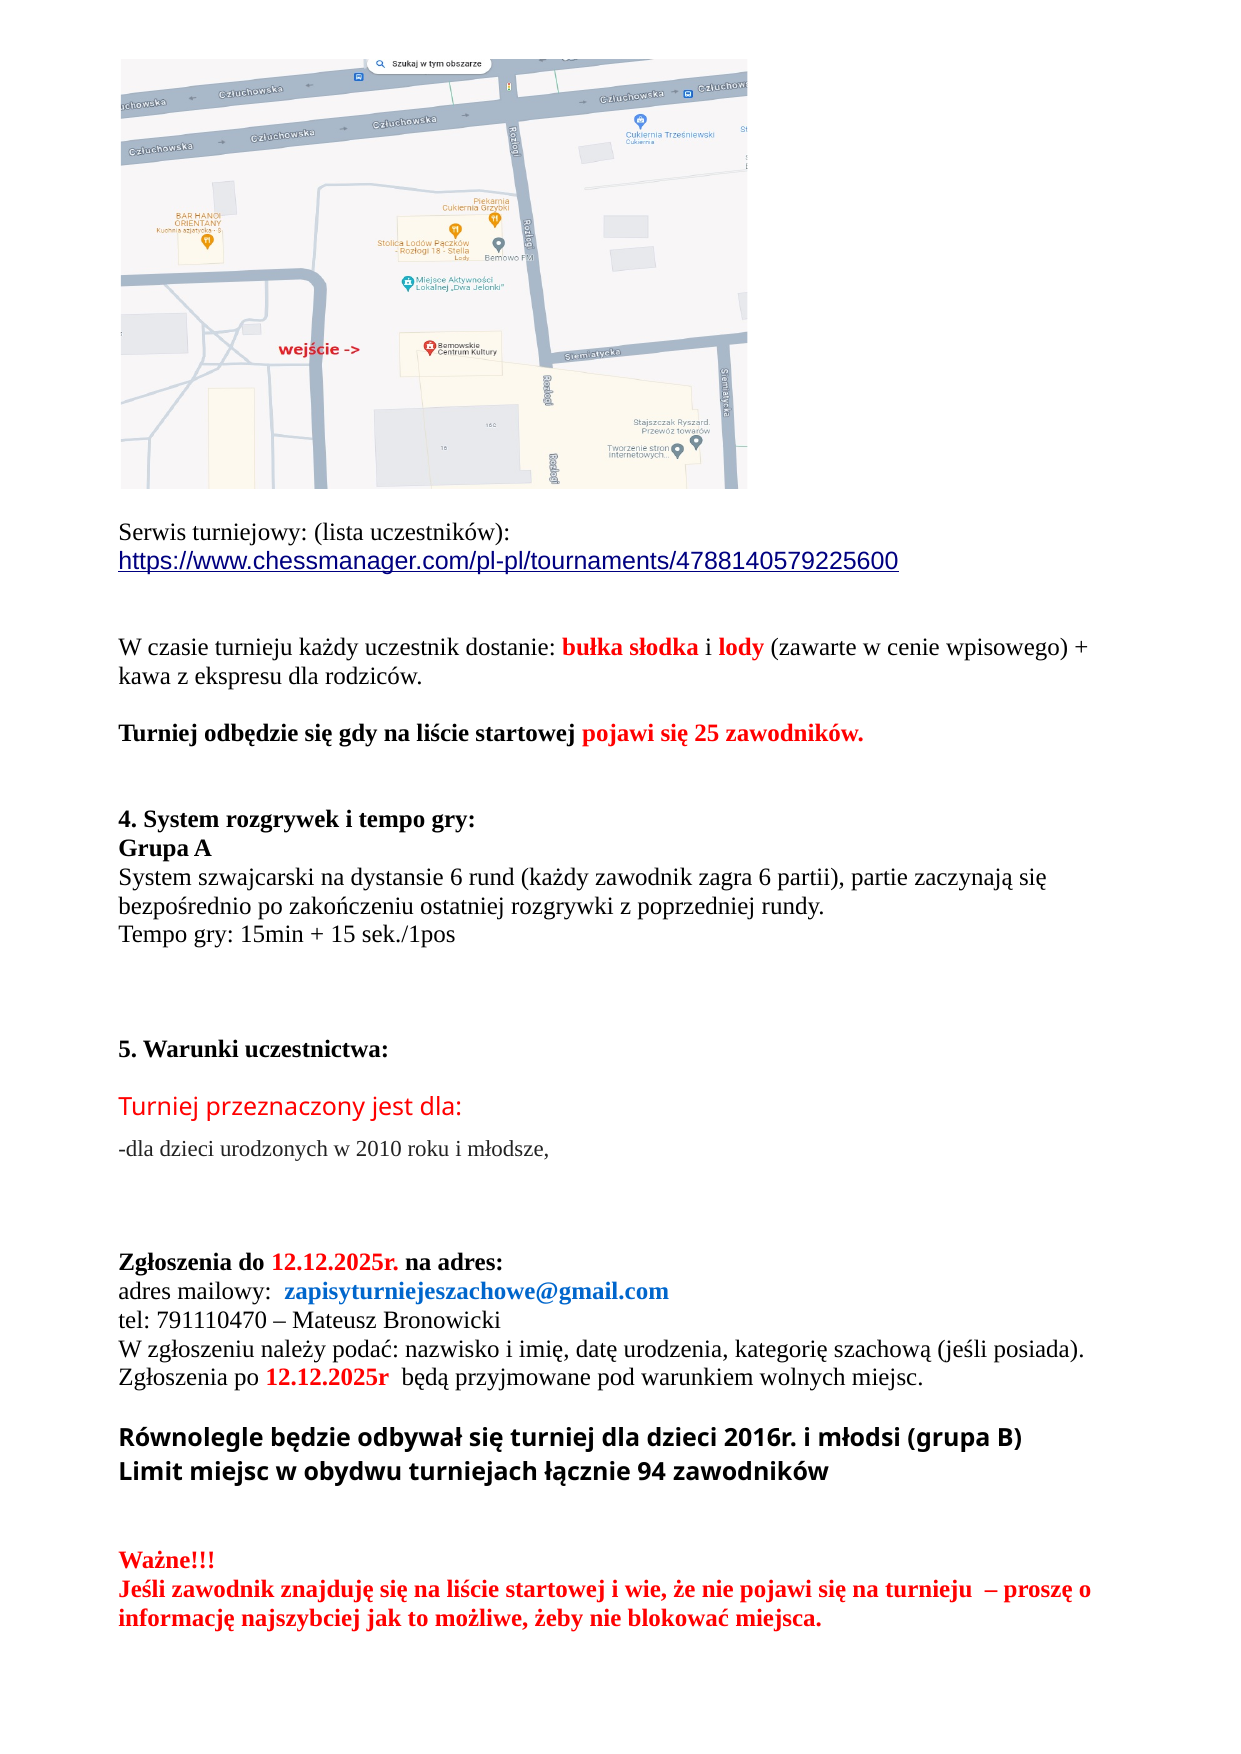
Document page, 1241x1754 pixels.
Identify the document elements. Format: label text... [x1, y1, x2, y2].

text Jeśli zawodnik znajduję się na liście startowej i wie, że nie pojawi się na turnieju – proszę o informację najszybciej jak to możliwe, żeby nie blokować miejsca. [118, 1574, 1122, 1632]
text Grupa A [118, 833, 1122, 862]
text Równolegle będzie odbywał się turniej dla dzieci 2016r. i młodsi (grupa B) Limit miejsc w obydwu turniejach łącznie 94 zawodników [118, 1420, 1122, 1488]
text Serwis turniejowy: (lista uczestników): [118, 517, 1122, 546]
text Zgłoszenia po 12.12.2025r będą przyjmowane pod warunkiem wolnych miejsc. [118, 1362, 1122, 1391]
text W czasie turnieju każdy uczestnik dostanie: bułka słodka i lody (zawarte w cenie wpisowego) + kawa z ekspresu dla rodziców. [118, 632, 1122, 689]
text tel: 791110470 – Mateusz Bronowicki W zgłoszeniu należy podać: nazwisko i imię, datę urodzenia, kategorię szachową (jeśli posiada). [118, 1305, 1122, 1362]
subtitle Turniej przeznaczony jest dla: [118, 1088, 1122, 1122]
text https://www.chessmanager.com/pl-pl/tournaments/4788140579225600 [118, 546, 1122, 574]
text Zgłoszenia do 12.12.2025r. na adres: [118, 1247, 1122, 1276]
text -dla dzieci urodzonych w 2010 roku i młodsze, [118, 1135, 1122, 1161]
text adres mailowy: zapisyturniejeszachowe@gmail.com [118, 1276, 1122, 1305]
text Turniej odbędzie się gdy na liście startowej pojawi się 25 zawodników. [118, 718, 1122, 747]
subtitle 4. System rozgrywek i tempo gry: [118, 804, 1122, 833]
subtitle 5. Warunki uczestnictwa: [118, 1034, 1122, 1063]
text Ważne!!! [118, 1546, 1122, 1574]
subtitle System szwajcarski na dystansie 6 rund (każdy zawodnik zagra 6 partii), partie zaczynają się bezpośrednio po zakończeniu ostatniej rozgrywki z poprzedniej rundy. Tempo gry: 15min + 15 sek./1pos [118, 862, 1122, 948]
